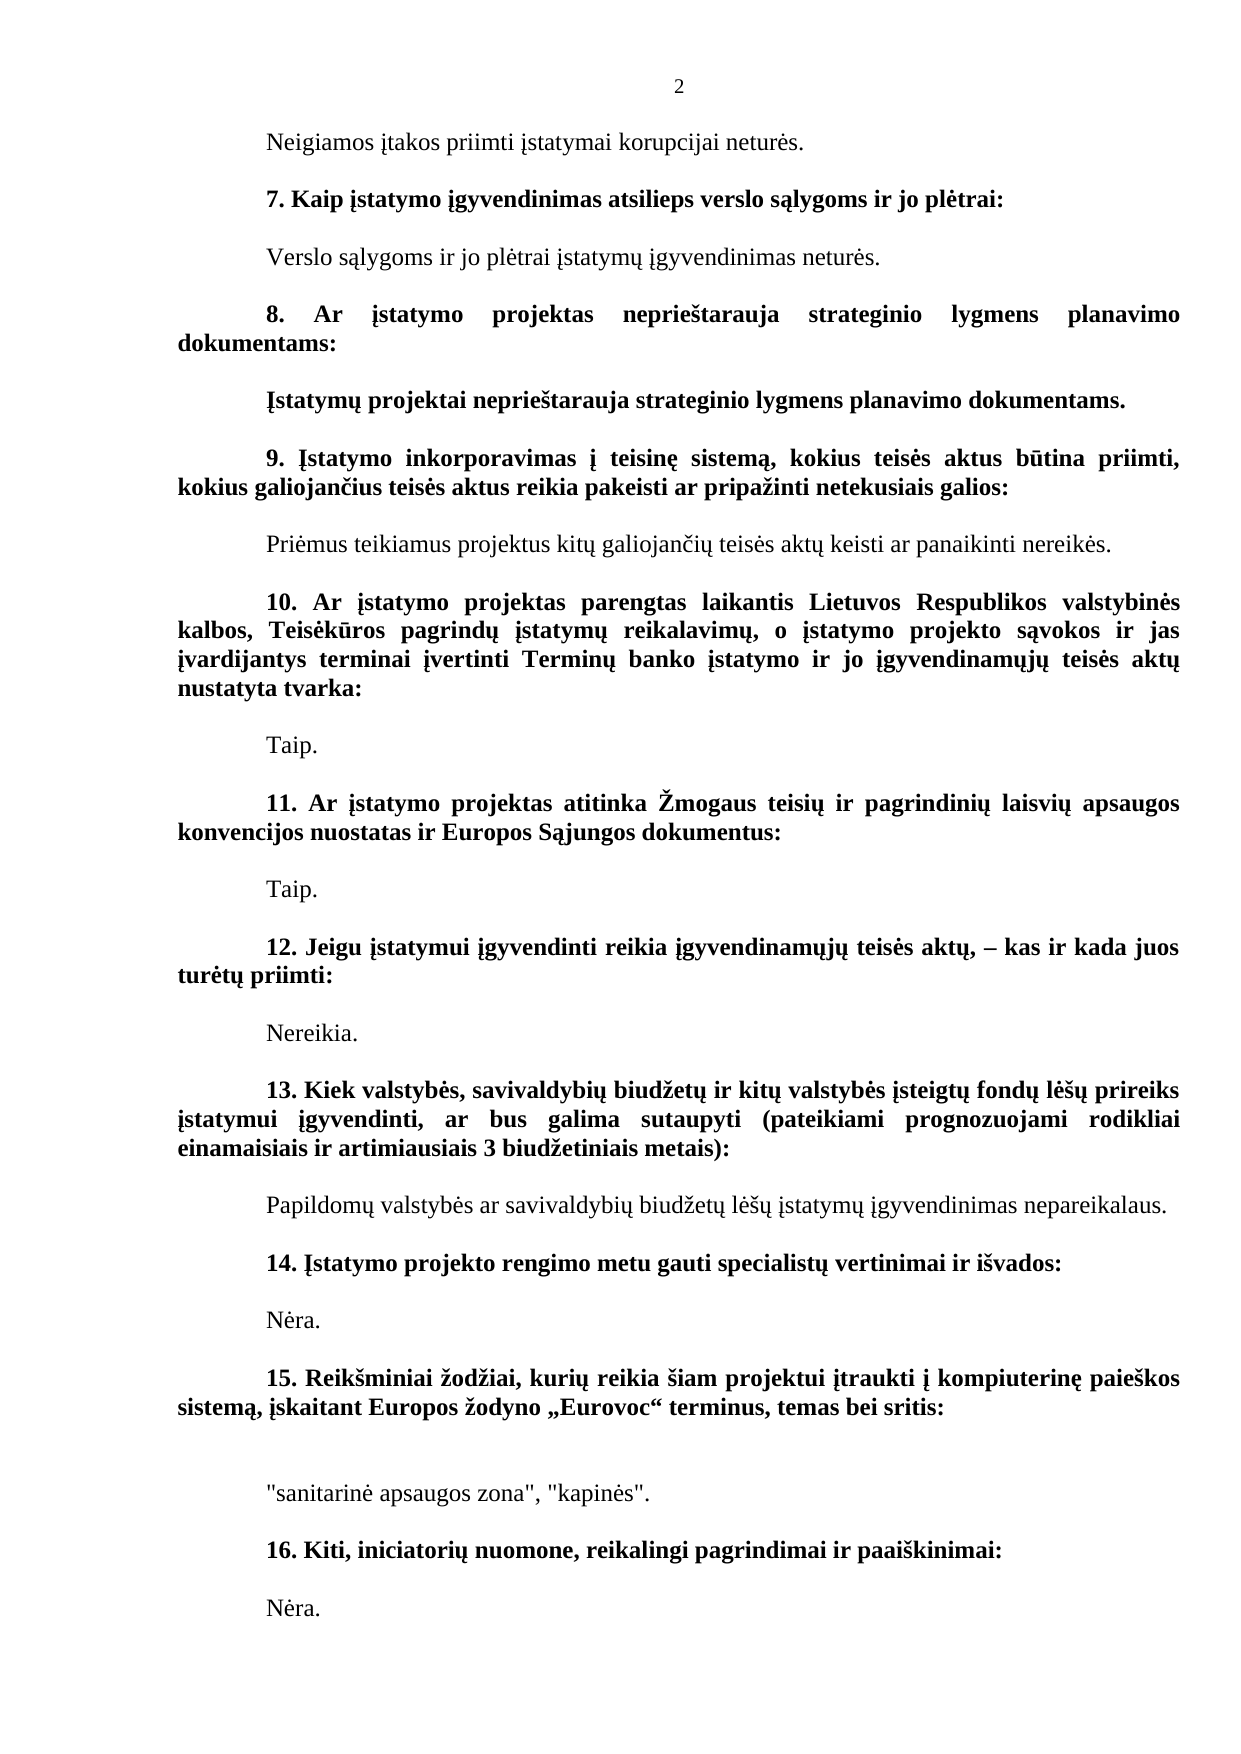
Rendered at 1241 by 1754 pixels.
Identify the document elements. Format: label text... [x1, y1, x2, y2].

text 9. Įstatymo inkorporavimas į teisinę sistemą, kokius teisės aktus būtina priimti, kokius galiojančius teisės aktus reikia pakeisti ar pripažinti netekusiais galios: [177, 443, 1181, 500]
text 11. Ar įstatymo projektas atitinka Žmogaus teisių ir pagrindinių laisvių apsaugos konvencijos nuostatas ir Europos Sąjungos dokumentus: [177, 788, 1181, 845]
text Neigiamos įtakos priimti įstatymai korupcijai neturės. [177, 127, 1181, 155]
text 16. Kiti, iniciatorių nuomone, reikalingi pagrindimai ir paaiškinimai: [177, 1535, 1181, 1564]
text Nėra. [177, 1305, 1181, 1334]
text Papildomų valstybės ar savivaldybių biudžetų lėšų įstatymų įgyvendinimas nepareikalaus. [177, 1190, 1181, 1219]
text 8. Ar įstatymo projektas neprieštarauja strateginio lygmens planavimo dokumentams: [177, 299, 1181, 357]
text 10. Ar įstatymo projektas parengtas laikantis Lietuvos Respublikos valstybinės kalbos, Teisėkūros pagrindų įstatymų reikalavimų, o įstatymo projekto sąvokos ir jas įvardijantys terminai įvertinti Terminų banko įstatymo ir jo įgyvendinamųjų teisės aktų nustatyta tvarka: [177, 587, 1181, 702]
text 15. Reikšminiai žodžiai, kurių reikia šiam projektui įtraukti į kompiuterinę paieškos sistemą, įskaitant Europos žodyno „Eurovoc“ terminus, temas bei sritis: [177, 1363, 1181, 1420]
text 14. Įstatymo projekto rengimo metu gauti specialistų vertinimai ir išvados: [177, 1248, 1181, 1277]
text Taip. [177, 730, 1181, 759]
text 7. Kaip įstatymo įgyvendinimas atsilieps verslo sąlygoms ir jo plėtrai: [177, 184, 1181, 213]
text "sanitarinė apsaugos zona", "kapinės". [177, 1478, 1181, 1507]
text Įstatymų projektai neprieštarauja strateginio lygmens planavimo dokumentams. [177, 385, 1181, 414]
text 13. Kiek valstybės, savivaldybių biudžetų ir kitų valstybės įsteigtų fondų lėšų prireiks įstatymui įgyvendinti, ar bus galima sutaupyti (pateikiami prognozuojami rodikliai einamaisiais ir artimiausiais 3 biudžetiniais metais): [177, 1075, 1181, 1162]
text Taip. [177, 874, 1181, 903]
text 12. Jeigu įstatymui įgyvendinti reikia įgyvendinamųjų teisės aktų, – kas ir kada juos turėtų priimti: [177, 932, 1181, 989]
text Priėmus teikiamus projektus kitų galiojančių teisės aktų keisti ar panaikinti nereikės. [177, 529, 1181, 558]
text Nereikia. [177, 1018, 1181, 1047]
text Verslo sąlygoms ir jo plėtrai įstatymų įgyvendinimas neturės. [177, 242, 1181, 270]
text Nėra. [177, 1593, 1181, 1622]
